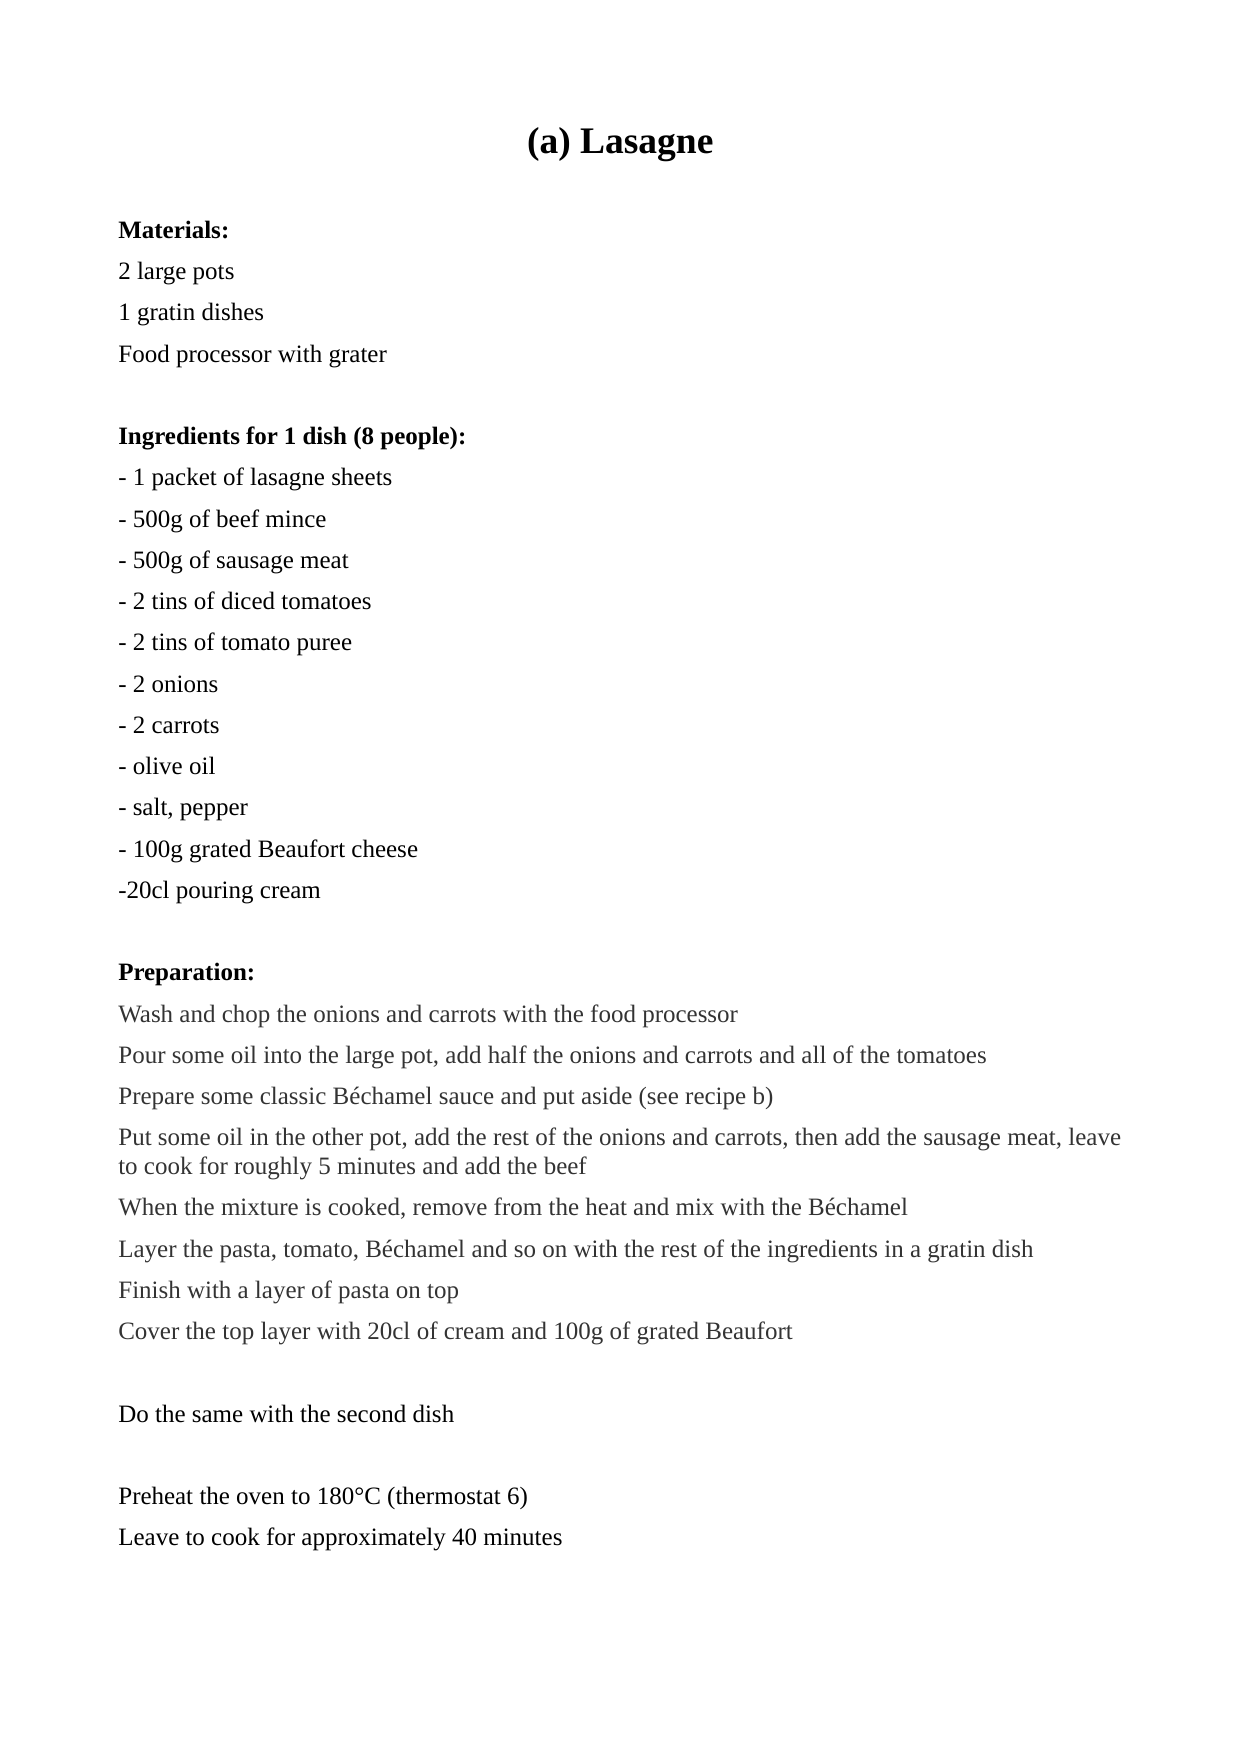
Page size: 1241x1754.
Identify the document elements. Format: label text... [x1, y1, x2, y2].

text Wash and chop the onions and carrots with the food processor [118, 999, 1122, 1027]
text Cover the top layer with 20cl of cream and 100g of grated Beaufort [118, 1316, 1122, 1345]
text - 1 packet of lasagne sheets [118, 462, 1122, 491]
text - olive oil [118, 751, 1122, 780]
text - 500g of sausage meat [118, 545, 1122, 574]
text 2 large pots [118, 256, 1122, 285]
text - 100g grated Beaufort cheese [118, 834, 1122, 862]
text Ingredients for 1 dish (8 people): [118, 421, 1122, 450]
text Preheat the oven to 180°C (thermostat 6) [118, 1481, 1122, 1510]
text Leave to cook for approximately 40 minutes [118, 1522, 1122, 1551]
text Pour some oil into the large pot, add half the onions and carrots and all of the tomatoes [118, 1040, 1122, 1069]
text Layer the pasta, tomato, Béchamel and so on with the rest of the ingredients in a gratin dish [118, 1234, 1122, 1262]
text (a) Lasagne [118, 118, 1122, 161]
text Prepare some classic Béchamel sauce and put aside (see recipe b) [118, 1081, 1122, 1110]
text -20cl pouring cream [118, 875, 1122, 904]
text Put some oil in the other pot, add the rest of the onions and carrots, then add the sausage meat, leave to cook for roughly 5 minutes and add the beef [118, 1122, 1122, 1180]
text 1 gratin dishes [118, 297, 1122, 326]
text When the mixture is cooked, remove from the heat and mix with the Béchamel [118, 1192, 1122, 1221]
text Finish with a layer of pasta on top [118, 1275, 1122, 1304]
text Do the same with the second dish [118, 1399, 1122, 1427]
text - 500g of beef mince [118, 504, 1122, 532]
text - 2 tins of diced tomatoes [118, 586, 1122, 615]
text - salt, pepper [118, 792, 1122, 821]
text - 2 carrots [118, 710, 1122, 739]
text - 2 tins of tomato puree [118, 627, 1122, 656]
text Food processor with grater [118, 339, 1122, 367]
text Materials: [118, 215, 1122, 244]
text - 2 onions [118, 669, 1122, 697]
text Preparation: [118, 957, 1122, 986]
